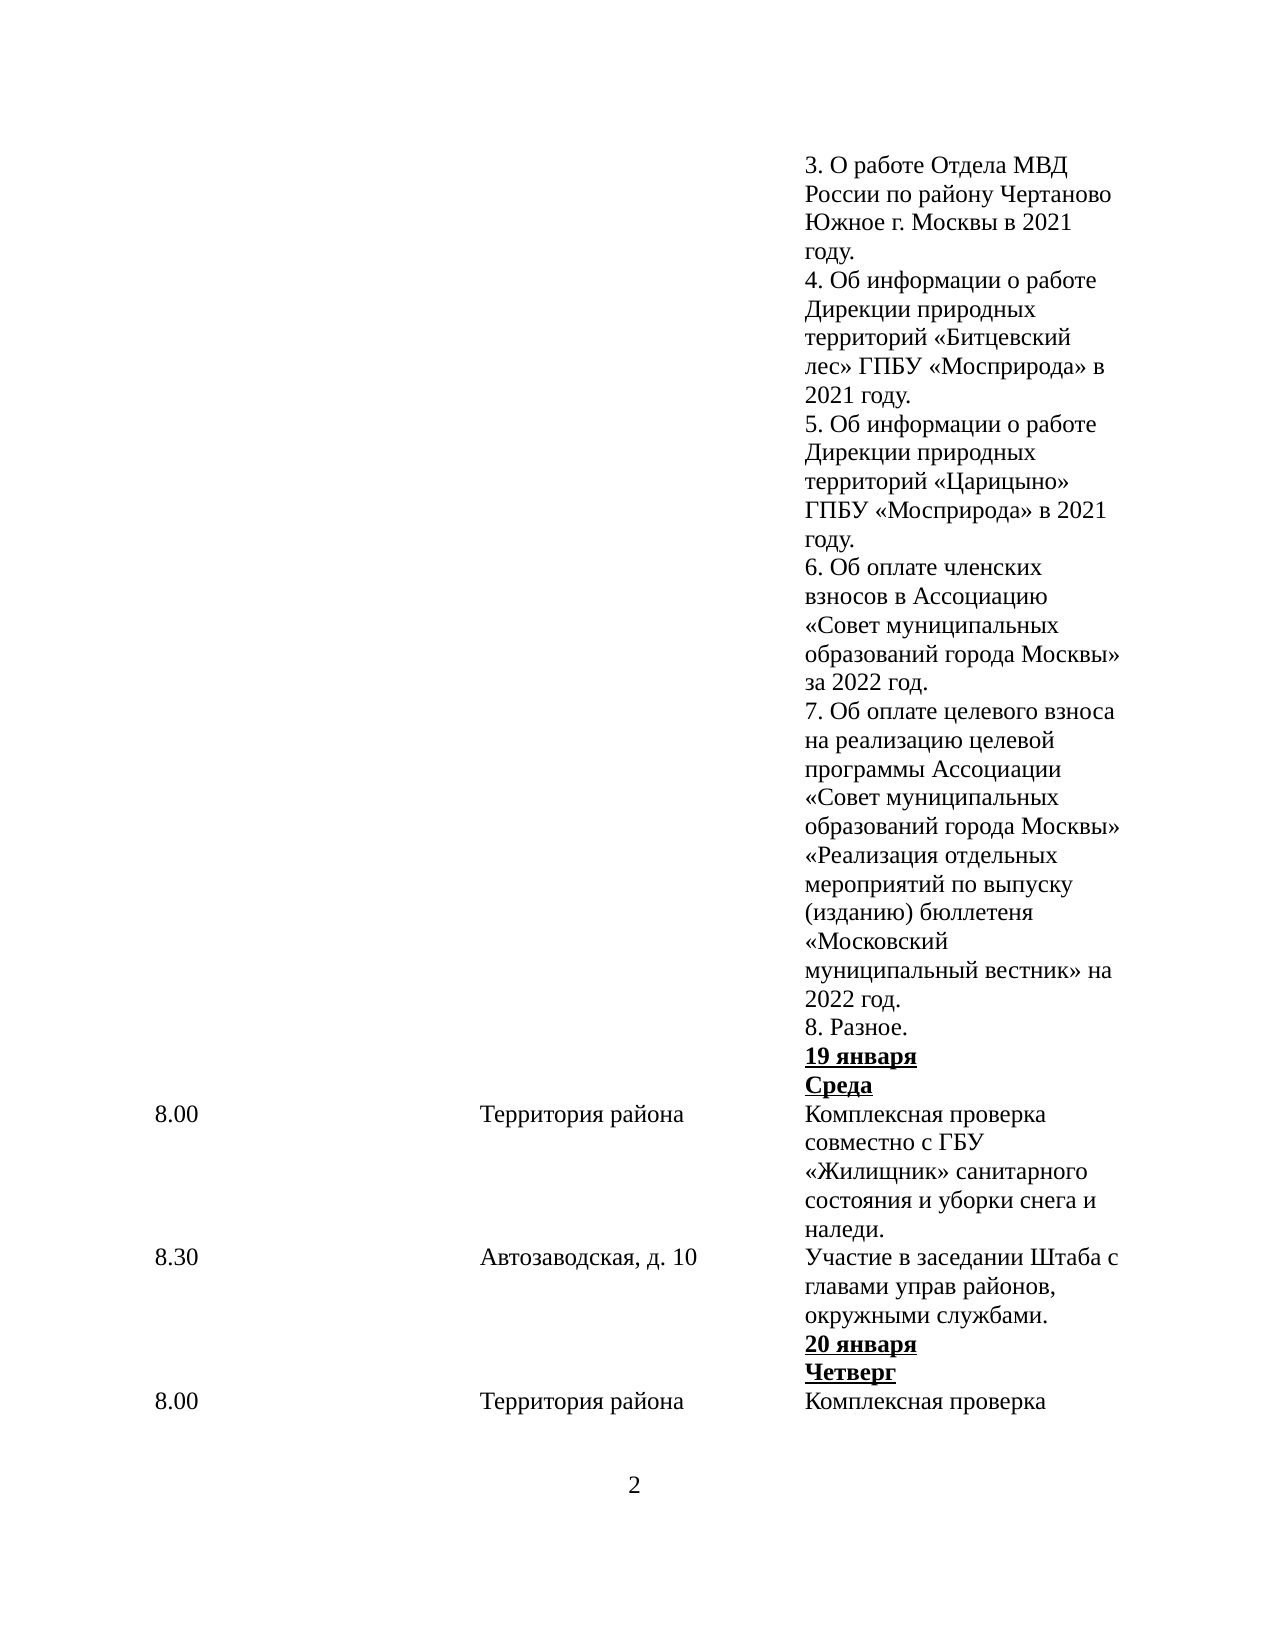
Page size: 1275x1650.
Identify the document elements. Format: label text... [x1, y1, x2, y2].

table_cell Автозаводская, д. 10 [475, 1243, 800, 1329]
table_cell [150, 1329, 475, 1386]
table_cell 8.00 [150, 1099, 475, 1242]
table_cell [150, 1041, 475, 1099]
table_cell 8.00 [150, 1386, 475, 1415]
table_cell [475, 1329, 800, 1386]
table_cell Участие в заседании Штаба с главами управ районов, окружными службами. [800, 1243, 1125, 1329]
table_cell 3. О работе Отдела МВД России по району Чертаново Южное г. Москвы в 2021 году. 4. Об информации о работе Дирекции природных территорий «Битцевский лес» ГПБУ «Мосприрода» в 2021 году. 5. Об информации о работе Дирекции природных территорий «Царицыно» ГПБУ «Мосприрода» в 2021 году. 6. Об оплате членских взносов в Ассоциацию «Совет муниципальных образований города Москвы» за 2022 год. 7. Об оплате целевого взноса на реализацию целевой программы Ассоциации «Совет муниципальных образований города Москвы» «Реализация отдельных мероприятий по выпуску (изданию) бюллетеня «Московский муниципальный вестник» на 2022 год. 8. Разное. [800, 150, 1125, 1041]
table_cell [475, 150, 800, 1041]
table_cell [475, 1041, 800, 1099]
table_cell Территория района [475, 1386, 800, 1415]
table_cell 8.30 [150, 1243, 475, 1329]
table_cell Комплексная проверка [800, 1386, 1125, 1415]
table_cell [150, 150, 475, 1041]
table_cell 19 января Среда [800, 1041, 1125, 1099]
table_cell 20 января Четверг [800, 1329, 1125, 1386]
table_cell Территория района [475, 1099, 800, 1242]
table_cell Комплексная проверка совместно с ГБУ «Жилищник» санитарного состояния и уборки снега и наледи. [800, 1099, 1125, 1242]
